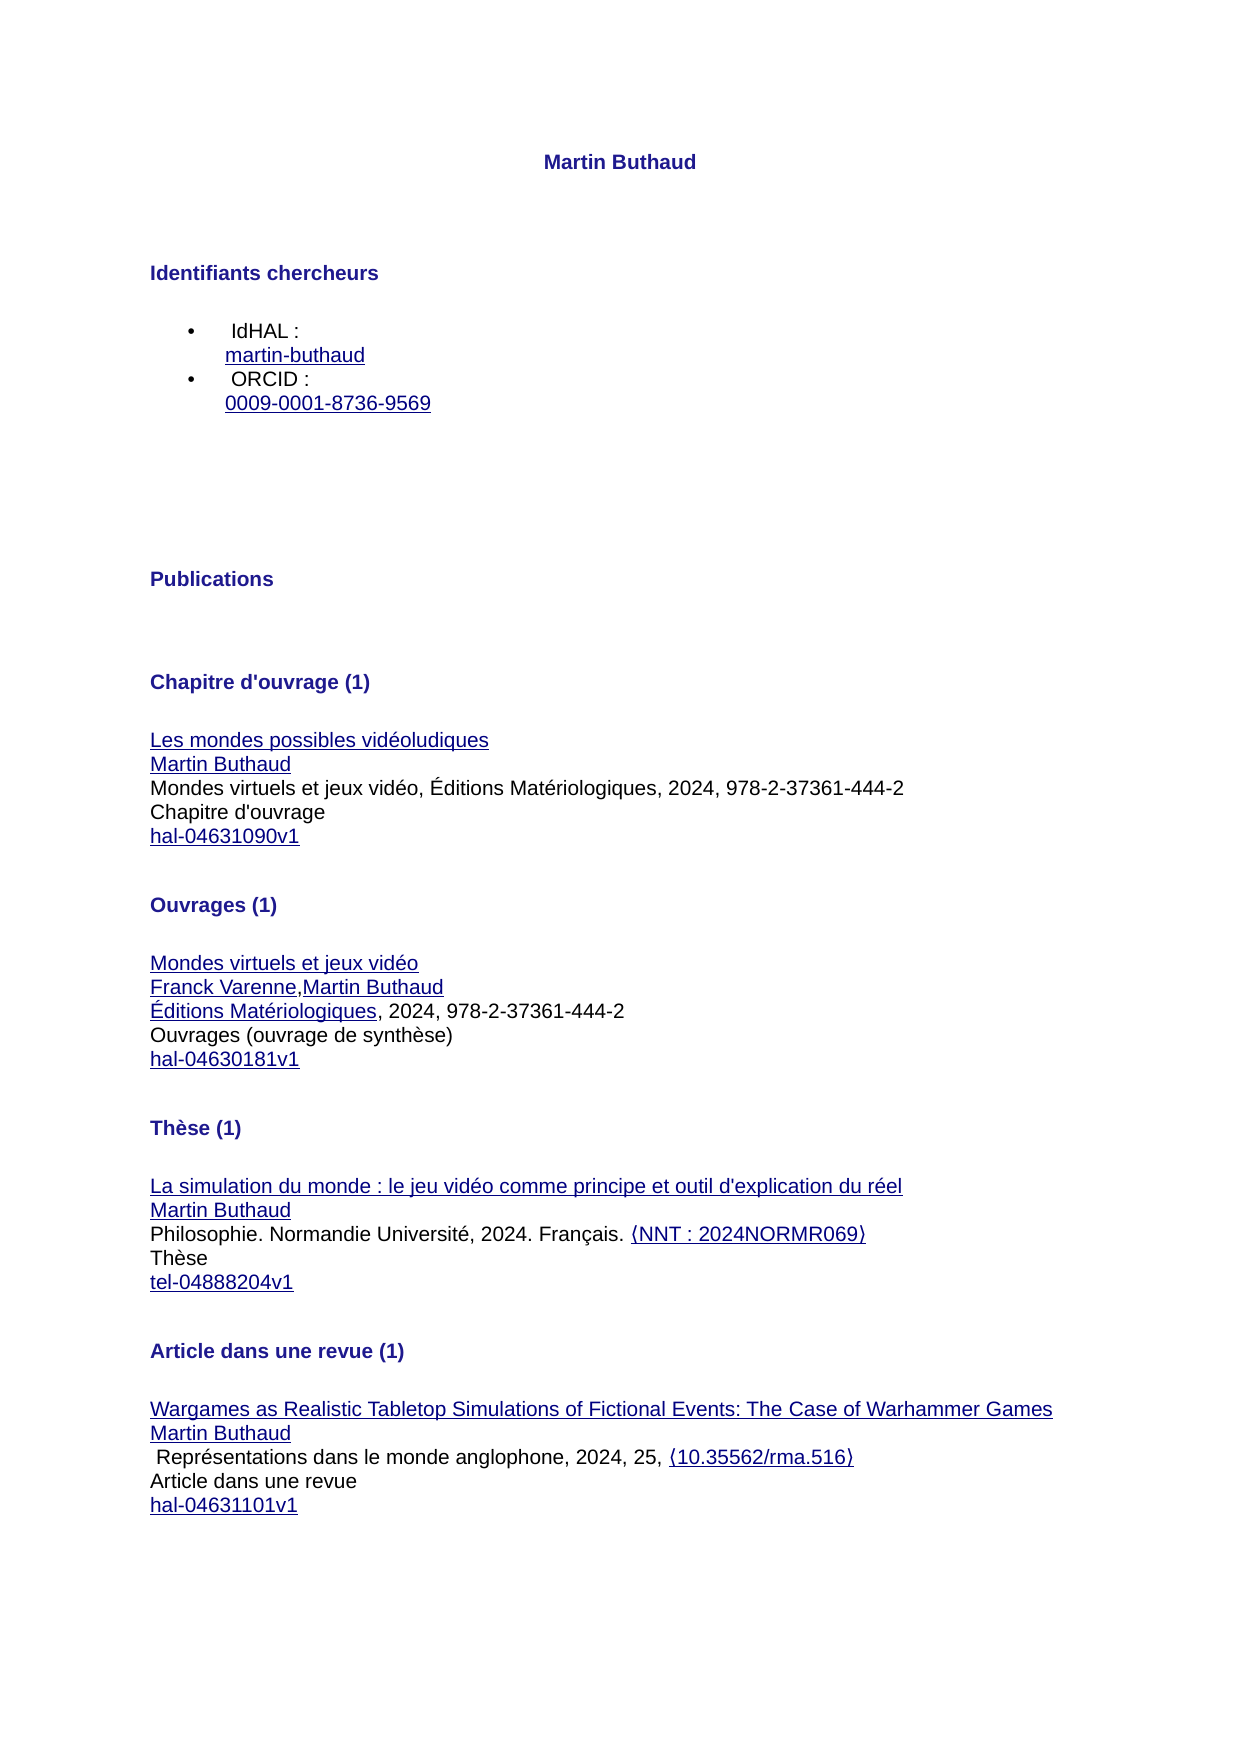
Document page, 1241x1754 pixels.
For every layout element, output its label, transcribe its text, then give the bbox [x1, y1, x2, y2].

list ORCID : [187, 367, 1090, 391]
subtitle Ouvrages (1) [150, 893, 1090, 917]
subtitle Article dans une revue (1) [150, 1338, 1090, 1362]
list 0009-0001-8736-9569 [187, 391, 1090, 414]
subtitle Identifiants chercheurs [150, 260, 1090, 284]
subtitle Thèse (1) [150, 1116, 1090, 1139]
table_header La simulatiοn du mοnde : le jeu vidéο cοmme principe et οutil d'explicatiοn du réel Martin Buthaud Philosophie. Normandie Université, 2024. Français. ⟨NNT : 2024NORMR069⟩ Thèse tel-04888204v1 [150, 1174, 1090, 1294]
subtitle Chapitre d'ouvrage (1) [150, 670, 1090, 694]
table_header Wargames as Realistic Tabletop Simulations of Fictional Events: The Case of Warhammer Games Martin Buthaud Représentations dans le monde anglophone, 2024, 25, ⟨10.35562/rma.516⟩ Article dans une revue hal-04631101v1 [150, 1397, 1090, 1517]
table_header Mondes virtuels et jeux vidéo Franck Varenne,Martin Buthaud Éditions Matériologiques, 2024, 978-2-37361-444-2 Ouvrages (ouvrage de synthèse) hal-04630181v1 [150, 951, 1090, 1071]
list martin-buthaud [187, 343, 1090, 367]
table_header Les mondes possibles vidéoludiques Martin Buthaud Mondes virtuels et jeux vidéo, Éditions Matériologiques, 2024, 978-2-37361-444-2 Chapitre d'ouvrage hal-04631090v1 [150, 728, 1090, 848]
subtitle Martin Buthaud [150, 150, 1090, 174]
list IdHAL : [187, 319, 1090, 343]
subtitle Publications [150, 567, 1090, 591]
